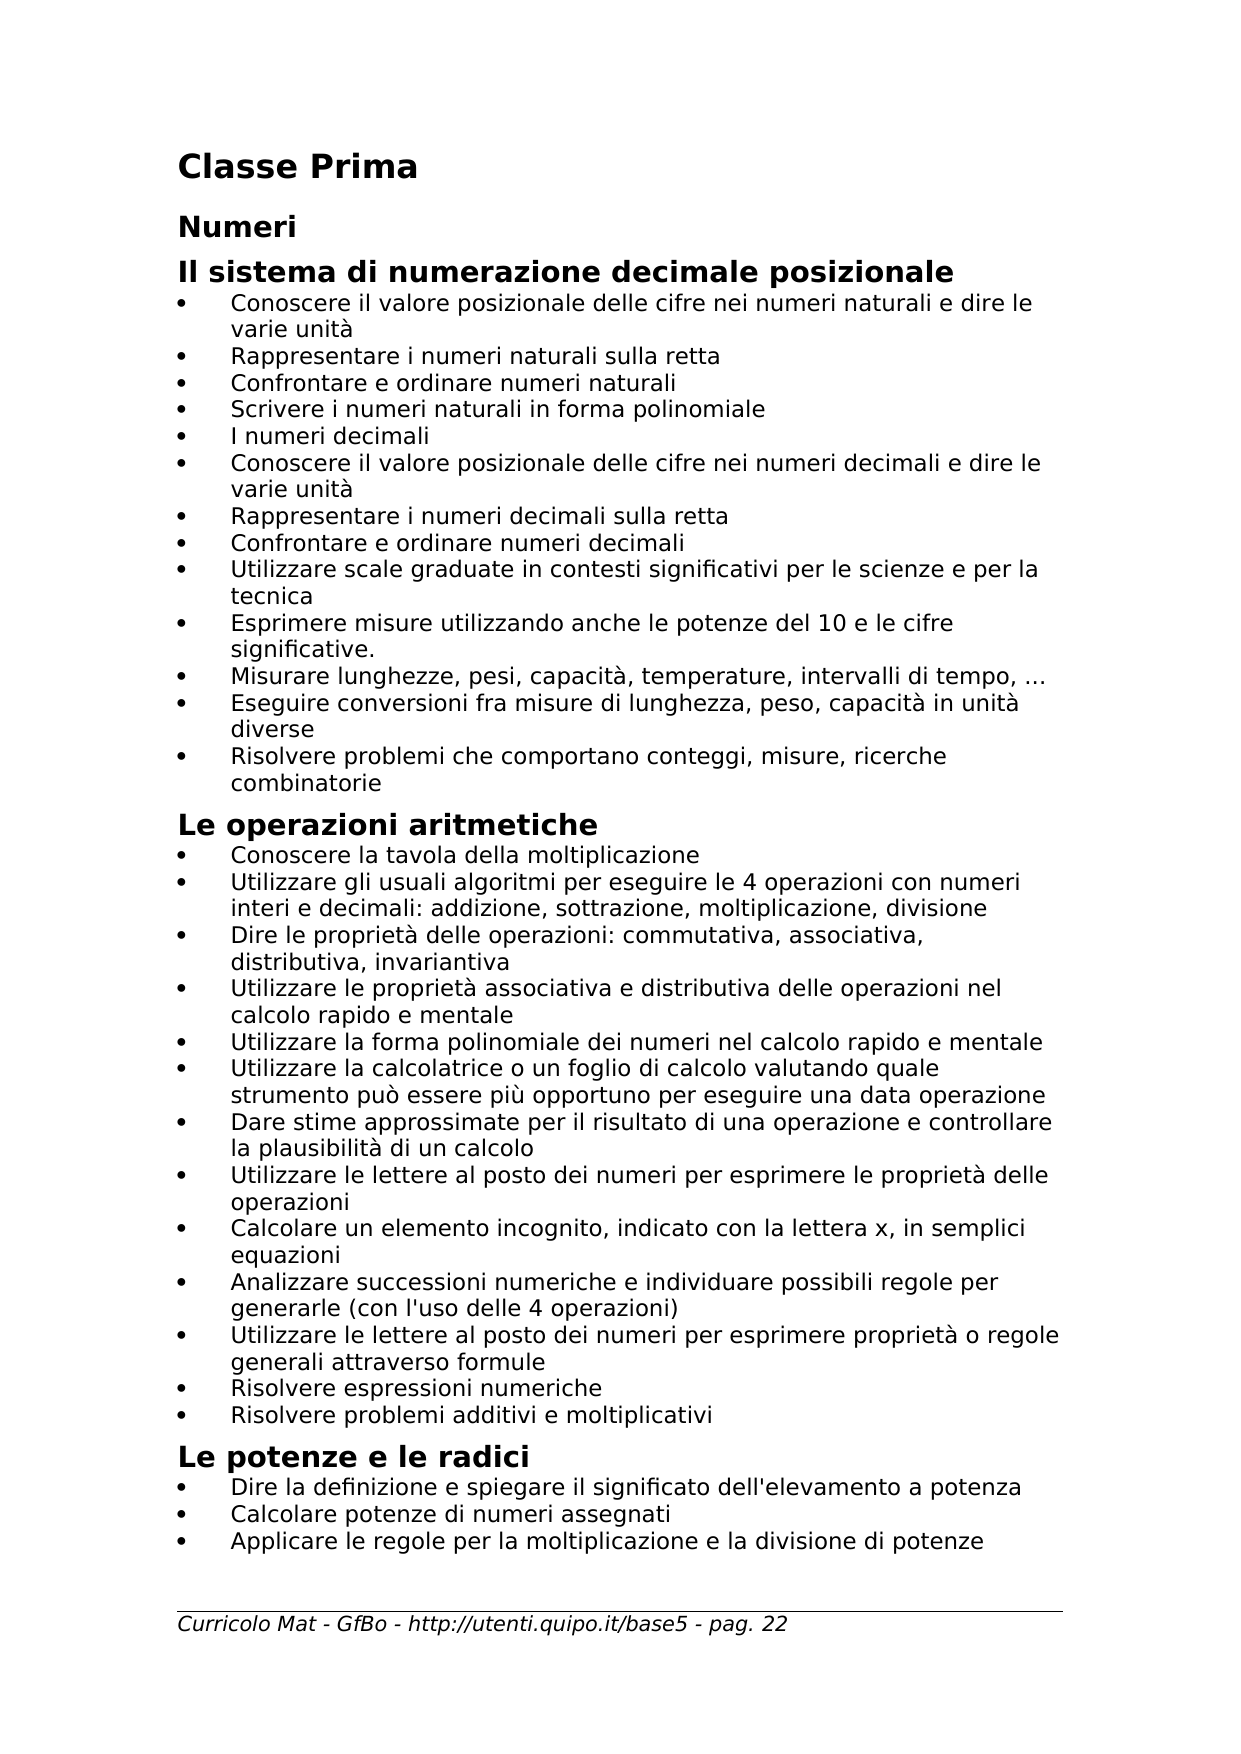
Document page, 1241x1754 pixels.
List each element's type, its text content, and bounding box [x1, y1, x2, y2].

list Utilizzare le lettere al posto dei numeri per esprimere proprietà o regole generali attraverso formule [177, 1322, 1063, 1375]
list Dare stime approssimate per il risultato di una operazione e controllare la plausibilità di un calcolo [177, 1109, 1063, 1162]
list Dire le proprietà delle operazioni: commutativa, associativa, distributiva, invariantiva [177, 922, 1063, 975]
list Utilizzare le proprietà associativa e distributiva delle operazioni nel calcolo rapido e mentale [177, 975, 1063, 1029]
list Misurare lunghezze, pesi, capacità, temperature, intervalli di tempo, ... [177, 663, 1063, 690]
list Analizzare successioni numeriche e individuare possibili regole per generarle (con l'uso delle 4 operazioni) [177, 1269, 1063, 1322]
list Utilizzare la forma polinomiale dei numeri nel calcolo rapido e mentale [177, 1029, 1063, 1055]
list Rappresentare i numeri decimali sulla retta [177, 503, 1063, 530]
list Calcolare un elemento incognito, indicato con la lettera x, in semplici equazioni [177, 1215, 1063, 1269]
list Utilizzare la calcolatrice o un foglio di calcolo valutando quale strumento può essere più opportuno per eseguire una data operazione [177, 1055, 1063, 1109]
list Utilizzare scale graduate in contesti significativi per le scienze e per la tecnica [177, 556, 1063, 610]
list Confrontare e ordinare numeri decimali [177, 530, 1063, 556]
subtitle Il sistema di numerazione decimale posizionale [177, 256, 1063, 290]
list Risolvere problemi che comportano conteggi, misure, ricerche combinatorie [177, 743, 1063, 796]
subtitle Le potenze e le radici [177, 1441, 1063, 1474]
list Utilizzare gli usuali algoritmi per eseguire le 4 operazioni con numeri interi e decimali: addizione, sottrazione, moltiplicazione, divisione [177, 869, 1063, 922]
list Utilizzare le lettere al posto dei numeri per esprimere le proprietà delle operazioni [177, 1162, 1063, 1215]
list I numeri decimali [177, 423, 1063, 450]
list Calcolare potenze di numeri assegnati [177, 1501, 1063, 1528]
list Esprimere misure utilizzando anche le potenze del 10 e le cifre significative. [177, 610, 1063, 663]
list Risolvere espressioni numeriche [177, 1375, 1063, 1402]
list Applicare le regole per la moltiplicazione e la divisione di potenze [177, 1528, 1063, 1554]
list Scrivere i numeri naturali in forma polinomiale [177, 396, 1063, 423]
subtitle Classe Prima [177, 148, 1063, 186]
list Rappresentare i numeri naturali sulla retta [177, 343, 1063, 370]
list Conoscere il valore posizionale delle cifre nei numeri decimali e dire le varie unità [177, 450, 1063, 503]
list Risolvere problemi additivi e moltiplicativi [177, 1402, 1063, 1429]
list Conoscere la tavola della moltiplicazione [177, 842, 1063, 869]
subtitle Numeri [177, 210, 1063, 244]
subtitle Le operazioni aritmetiche [177, 808, 1063, 842]
list Confrontare e ordinare numeri naturali [177, 370, 1063, 396]
list Eseguire conversioni fra misure di lunghezza, peso, capacità in unità diverse [177, 690, 1063, 743]
list Conoscere il valore posizionale delle cifre nei numeri naturali e dire le varie unità [177, 290, 1063, 343]
list Dire la definizione e spiegare il significato dell'elevamento a potenza [177, 1474, 1063, 1501]
